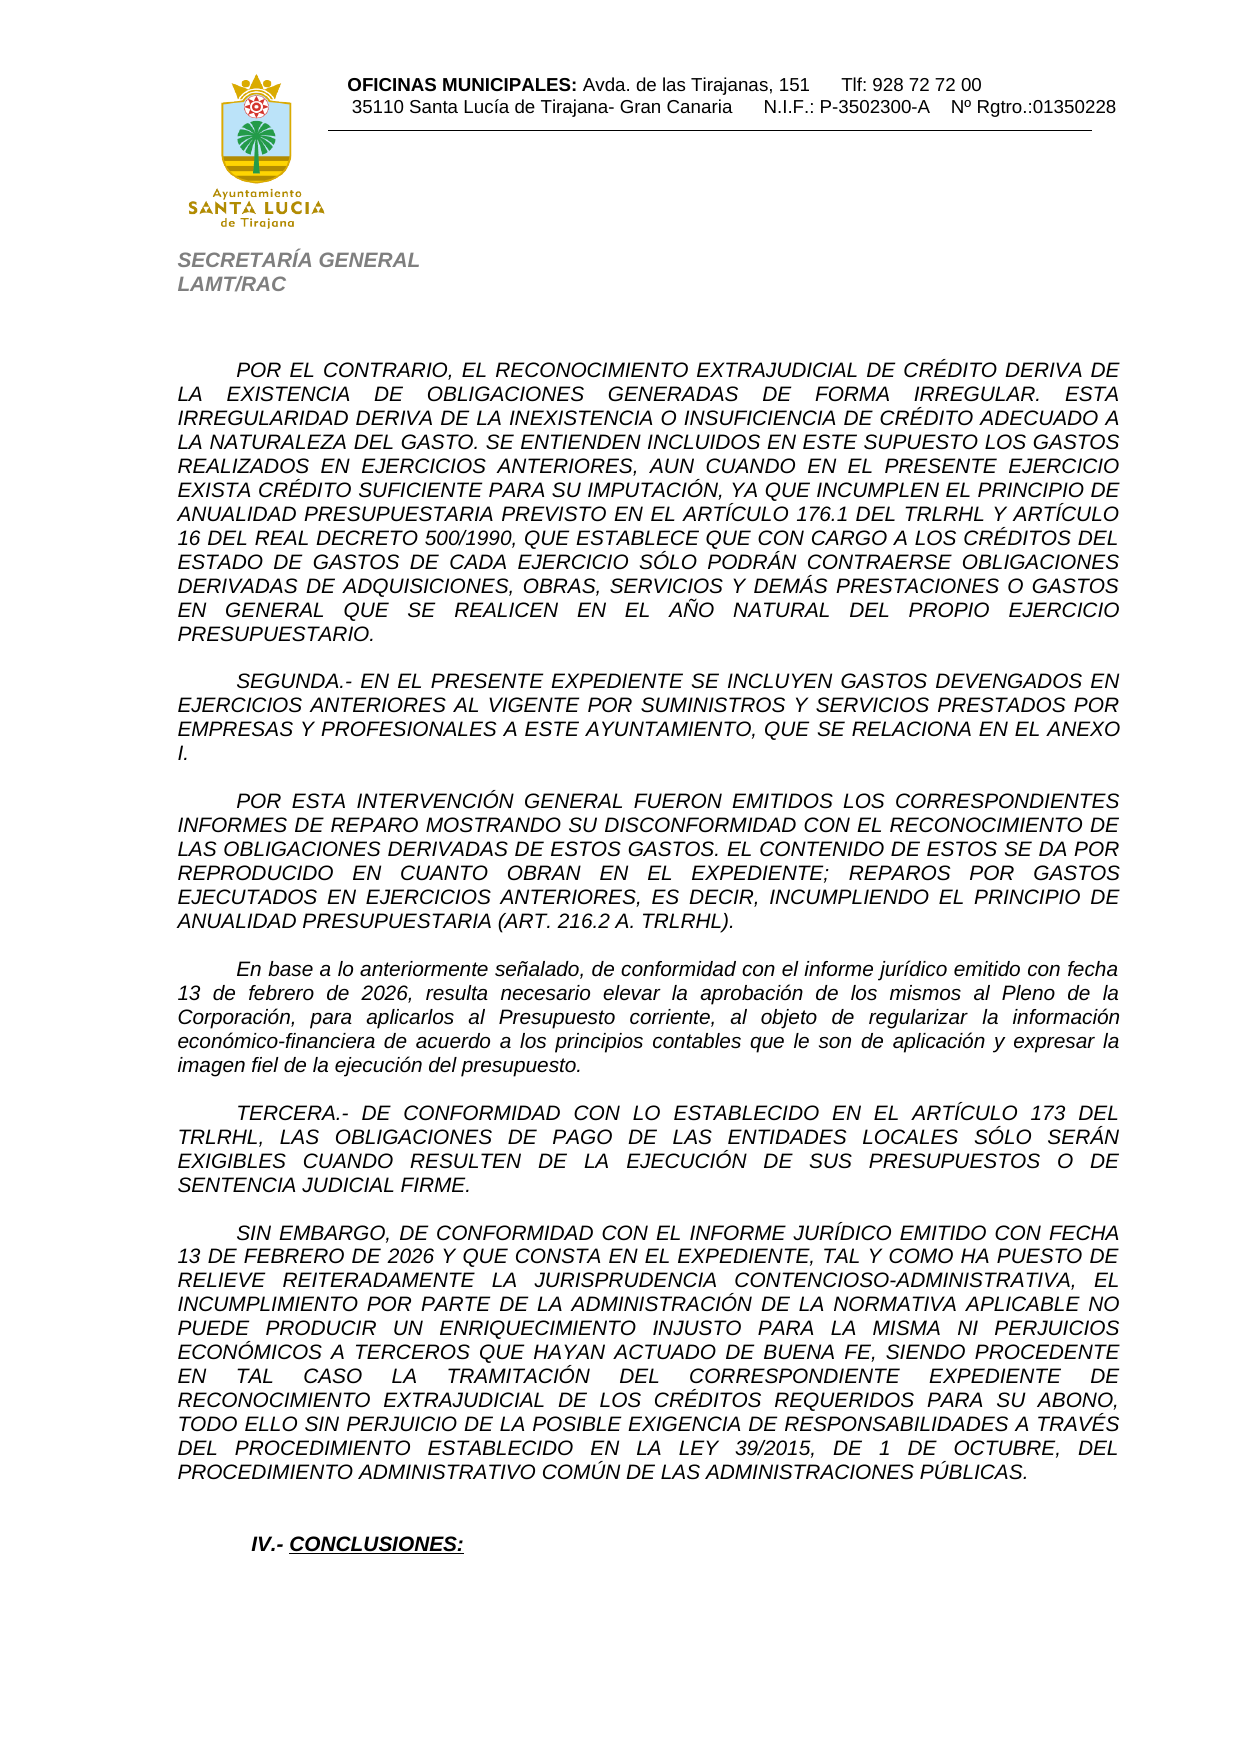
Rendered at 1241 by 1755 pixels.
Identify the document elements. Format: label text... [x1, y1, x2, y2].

text SEGUNDA.- En el presente expediente se incluyen gastos devengados en ejercicios anteriores al vigente por suministros y servicios prestados por empresas y profesionales a este Ayuntamiento, que se relaciona en el Anexo I. [177, 669, 1122, 765]
text En base a lo anteriormente señalado, de conformidad con el informe jurídico emitido con fecha 13 de febrero de 2026, resulta necesario elevar la aprobación de los mismos al Pleno de la Corporación, para aplicarlos al Presupuesto corriente, al objeto de regularizar la información económico-financiera de acuerdo a los principios contables que le son de aplicación y expresar la imagen fiel de la ejecución del presupuesto. [177, 957, 1122, 1077]
text IV.- CONCLUSIONES: [177, 1532, 1122, 1556]
text Sin embargo, de conformidad con el Informe Jurídico emitido con fecha 13 de febrero de 2026 y que consta en el expediente, tal y como ha puesto de relieve reiteradamente la jurisprudencia contencioso-administrativa, el incumplimiento por parte de la Administración de la normativa aplicable no puede producir un enriquecimiento injusto para la misma ni perjuicios económicos a terceros que hayan actuado de buena fe, siendo procedente en tal caso la tramitación del correspondiente expediente de reconocimiento extrajudicial de los créditos requeridos para su abono, todo ello sin perjuicio de la posible exigencia de responsabilidades a través del procedimiento establecido en la Ley 39/2015, de 1 de octubre, del Procedimiento Administrativo Común de las Administraciones Públicas. [177, 1220, 1122, 1484]
text Por esta Intervención General fueron emitidos los correspondientes informes de reparo mostrando su disconformidad con el reconocimiento de las obligaciones derivadas de estos gastos. El contenido de estos se da por reproducido en cuanto obran en el expediente; reparos por gastos ejecutados en ejercicios anteriores, es decir, incumpliendo el principio de anualidad presupuestaria (art. 216.2 a. TRLRHL). [177, 789, 1122, 933]
text TERCERA.- De conformidad con lo establecido en el artículo 173 del TRLRHL, las obligaciones de pago de las Entidades locales sólo serán exigibles cuando resulten de la ejecución de sus presupuestos o de sentencia judicial firme. [177, 1101, 1122, 1196]
text Por el contrario, el reconocimiento extrajudicial de crédito deriva de la existencia de obligaciones generadas de forma irregular. Esta irregularidad deriva de la inexistencia o insuficiencia de crédito adecuado a la naturaleza del gasto. Se entienden incluidos en este supuesto los gastos realizados en ejercicios anteriores, aun cuando en el presente ejercicio exista crédito suficiente para su imputación, ya que incumplen el principio de anualidad presupuestaria previsto en el artículo 176.1 del TRLRHL y artículo 16 del Real Decreto 500/1990, que establece que con cargo a los créditos del estado de gastos de cada ejercicio sólo podrán contraerse obligaciones derivadas de adquisiciones, obras, servicios y demás prestaciones o gastos en general que se realicen en el año natural del propio ejercicio presupuestario. [177, 358, 1122, 645]
